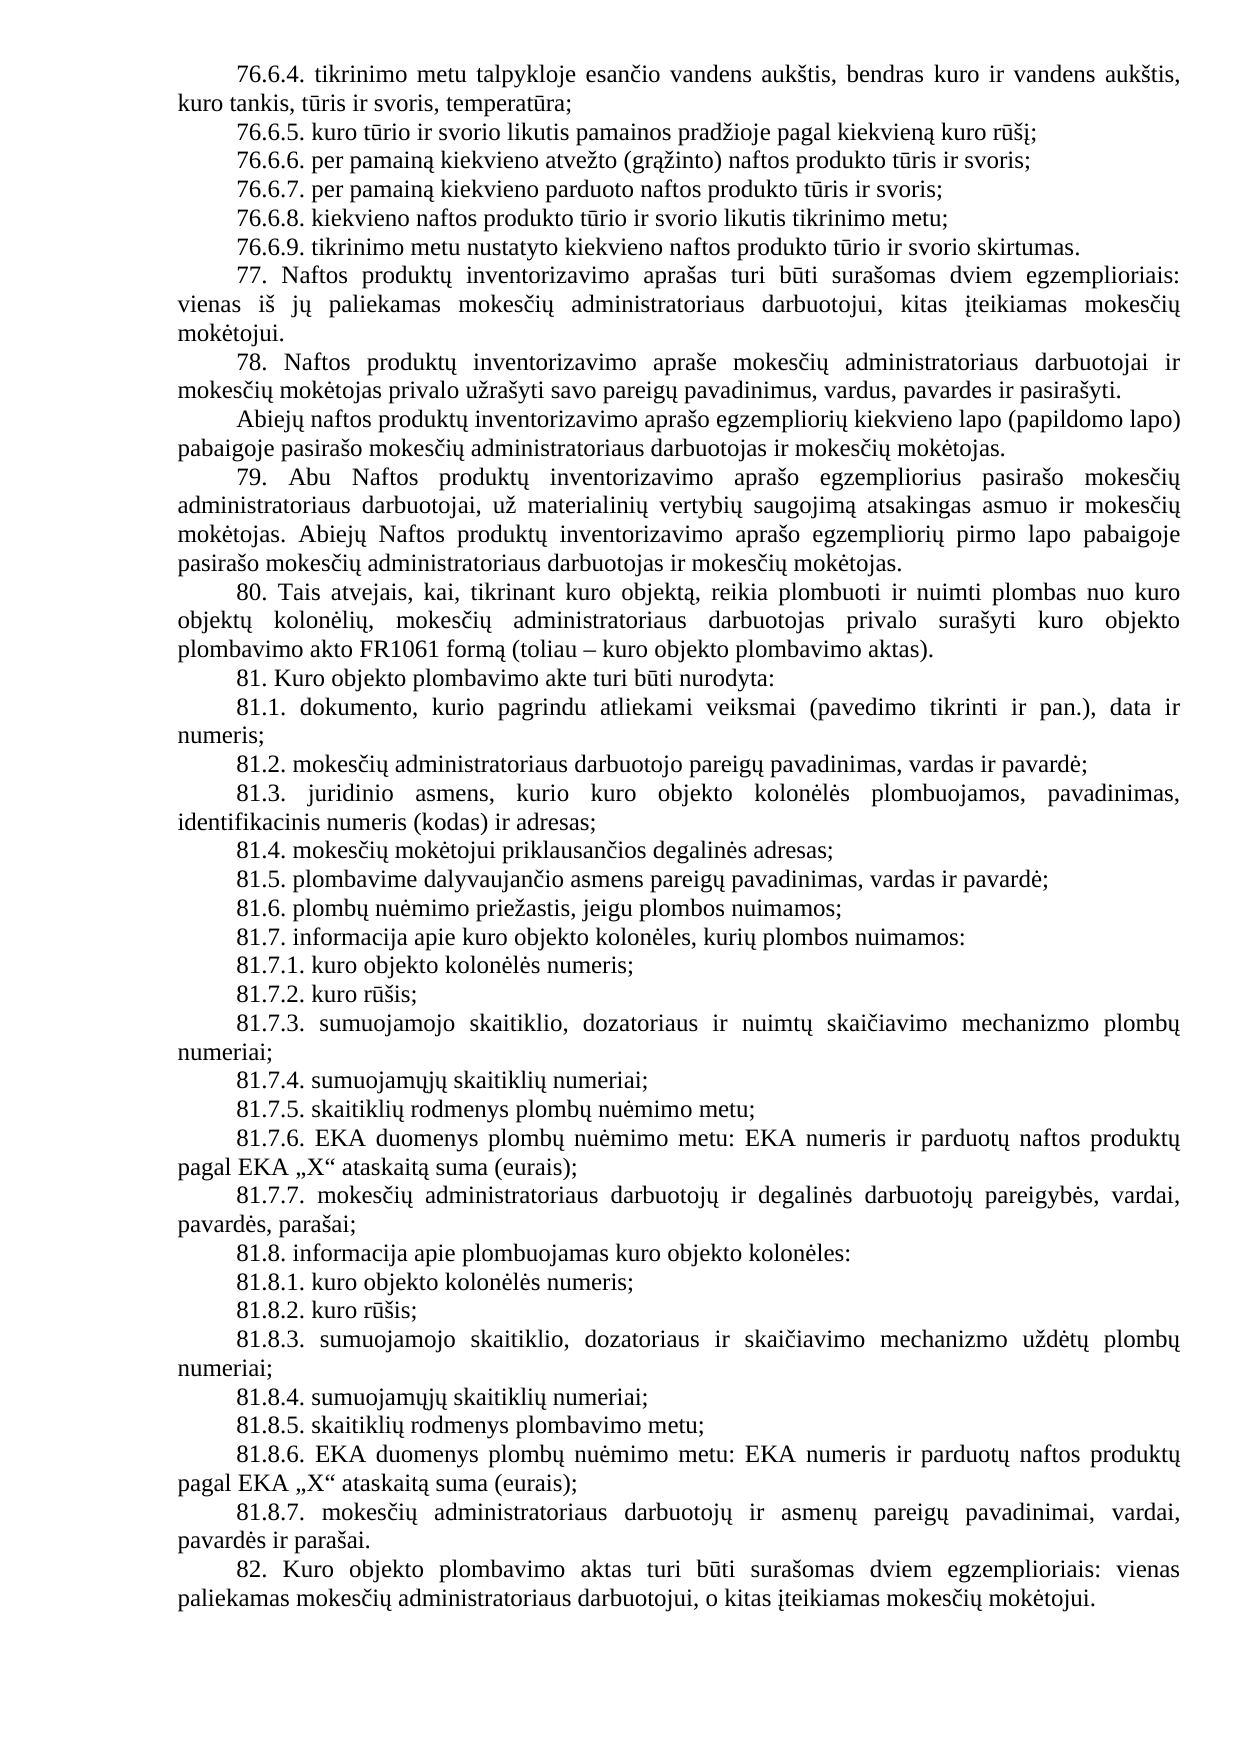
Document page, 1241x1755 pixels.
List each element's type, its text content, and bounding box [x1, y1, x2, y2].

text 81.1. dokumento, kurio pagrindu atliekami veiksmai (pavedimo tikrinti ir pan.), data ir numeris; [177, 692, 1181, 749]
text 81.8.5. skaitiklių rodmenys plombavimo metu; [177, 1410, 1181, 1439]
text 81.8. informacija apie plombuojamas kuro objekto kolonėles: [177, 1238, 1181, 1267]
text 81.8.1. kuro objekto kolonėlės numeris; [177, 1267, 1181, 1295]
text 81.2. mokesčių administratoriaus darbuotojo pareigų pavadinimas, vardas ir pavardė; [177, 749, 1181, 778]
text 81.7.1. kuro objekto kolonėlės numeris; [177, 950, 1181, 979]
text 81.7.4. sumuojamųjų skaitiklių numeriai; [177, 1065, 1181, 1094]
text 81.7.6. EKA duomenys plombų nuėmimo metu: EKA numeris ir parduotų naftos produktų pagal EKA „X“ ataskaitą suma (eurais); [177, 1123, 1181, 1180]
text 81.5. plombavime dalyvaujančio asmens pareigų pavadinimas, vardas ir pavardė; [177, 864, 1181, 893]
text 81.8.3. sumuojamojo skaitiklio, dozatoriaus ir skaičiavimo mechanizmo uždėtų plombų numeriai; [177, 1324, 1181, 1382]
text 81.7.7. mokesčių administratoriaus darbuotojų ir degalinės darbuotojų pareigybės, vardai, pavardės, parašai; [177, 1180, 1181, 1238]
text 77. Naftos produktų inventorizavimo aprašas turi būti surašomas dviem egzemplioriais: vienas iš jų paliekamas mokesčių administratoriaus darbuotojui, kitas įteikiamas mokesčių mokėtojui. [177, 260, 1181, 347]
text 81.4. mokesčių mokėtojui priklausančios degalinės adresas; [177, 835, 1181, 864]
text 76.6.8. kiekvieno naftos produkto tūrio ir svorio likutis tikrinimo metu; [177, 203, 1181, 232]
text 81.7.5. skaitiklių rodmenys plombų nuėmimo metu; [177, 1094, 1181, 1123]
text 81.8.4. sumuojamųjų skaitiklių numeriai; [177, 1382, 1181, 1410]
text 81.8.6. EKA duomenys plombų nuėmimo metu: EKA numeris ir parduotų naftos produktų pagal EKA „X“ ataskaitą suma (eurais); [177, 1439, 1181, 1497]
text 81.6. plombų nuėmimo priežastis, jeigu plombos nuimamos; [177, 893, 1181, 922]
text 76.6.7. per pamainą kiekvieno parduoto naftos produkto tūris ir svoris; [177, 174, 1181, 203]
text 80. Tais atvejais, kai, tikrinant kuro objektą, reikia plombuoti ir nuimti plombas nuo kuro objektų kolonėlių, mokesčių administratoriaus darbuotojas privalo surašyti kuro objekto plombavimo akto FR1061 formą (toliau – kuro objekto plombavimo aktas). [177, 577, 1181, 663]
text 81.7.3. sumuojamojo skaitiklio, dozatoriaus ir nuimtų skaičiavimo mechanizmo plombų numeriai; [177, 1008, 1181, 1065]
text 76.6.5. kuro tūrio ir svorio likutis pamainos pradžioje pagal kiekvieną kuro rūšį; [177, 117, 1181, 145]
text 79. Abu Naftos produktų inventorizavimo aprašo egzempliorius pasirašo mokesčių administratoriaus darbuotojai, už materialinių vertybių saugojimą atsakingas asmuo ir mokesčių mokėtojas. Abiejų Naftos produktų inventorizavimo aprašo egzempliorių pirmo lapo pabaigoje pasirašo mokesčių administratoriaus darbuotojas ir mokesčių mokėtojas. [177, 462, 1181, 577]
text 82. Kuro objekto plombavimo aktas turi būti surašomas dviem egzemplioriais: vienas paliekamas mokesčių administratoriaus darbuotojui, o kitas įteikiamas mokesčių mokėtojui. [177, 1554, 1181, 1612]
text 76.6.9. tikrinimo metu nustatyto kiekvieno naftos produkto tūrio ir svorio skirtumas. [177, 232, 1181, 260]
text 81.7.2. kuro rūšis; [177, 979, 1181, 1008]
text 81. Kuro objekto plombavimo akte turi būti nurodyta: [177, 663, 1181, 692]
text Abiejų naftos produktų inventorizavimo aprašo egzempliorių kiekvieno lapo (papildomo lapo) pabaigoje pasirašo mokesčių administratoriaus darbuotojas ir mokesčių mokėtojas. [177, 404, 1181, 462]
text 81.8.7. mokesčių administratoriaus darbuotojų ir asmenų pareigų pavadinimai, vardai, pavardės ir parašai. [177, 1497, 1181, 1554]
text 81.7. informacija apie kuro objekto kolonėles, kurių plombos nuimamos: [177, 922, 1181, 950]
text 81.8.2. kuro rūšis; [177, 1295, 1181, 1324]
text 76.6.4. tikrinimo metu talpykloje esančio vandens aukštis, bendras kuro ir vandens aukštis, kuro tankis, tūris ir svoris, temperatūra; [177, 59, 1181, 117]
text 81.3. juridinio asmens, kurio kuro objekto kolonėlės plombuojamos, pavadinimas, identifikacinis numeris (kodas) ir adresas; [177, 778, 1181, 835]
text 76.6.6. per pamainą kiekvieno atvežto (grąžinto) naftos produkto tūris ir svoris; [177, 145, 1181, 174]
text 78. Naftos produktų inventorizavimo apraše mokesčių administratoriaus darbuotojai ir mokesčių mokėtojas privalo užrašyti savo pareigų pavadinimus, vardus, pavardes ir pasirašyti. [177, 347, 1181, 404]
